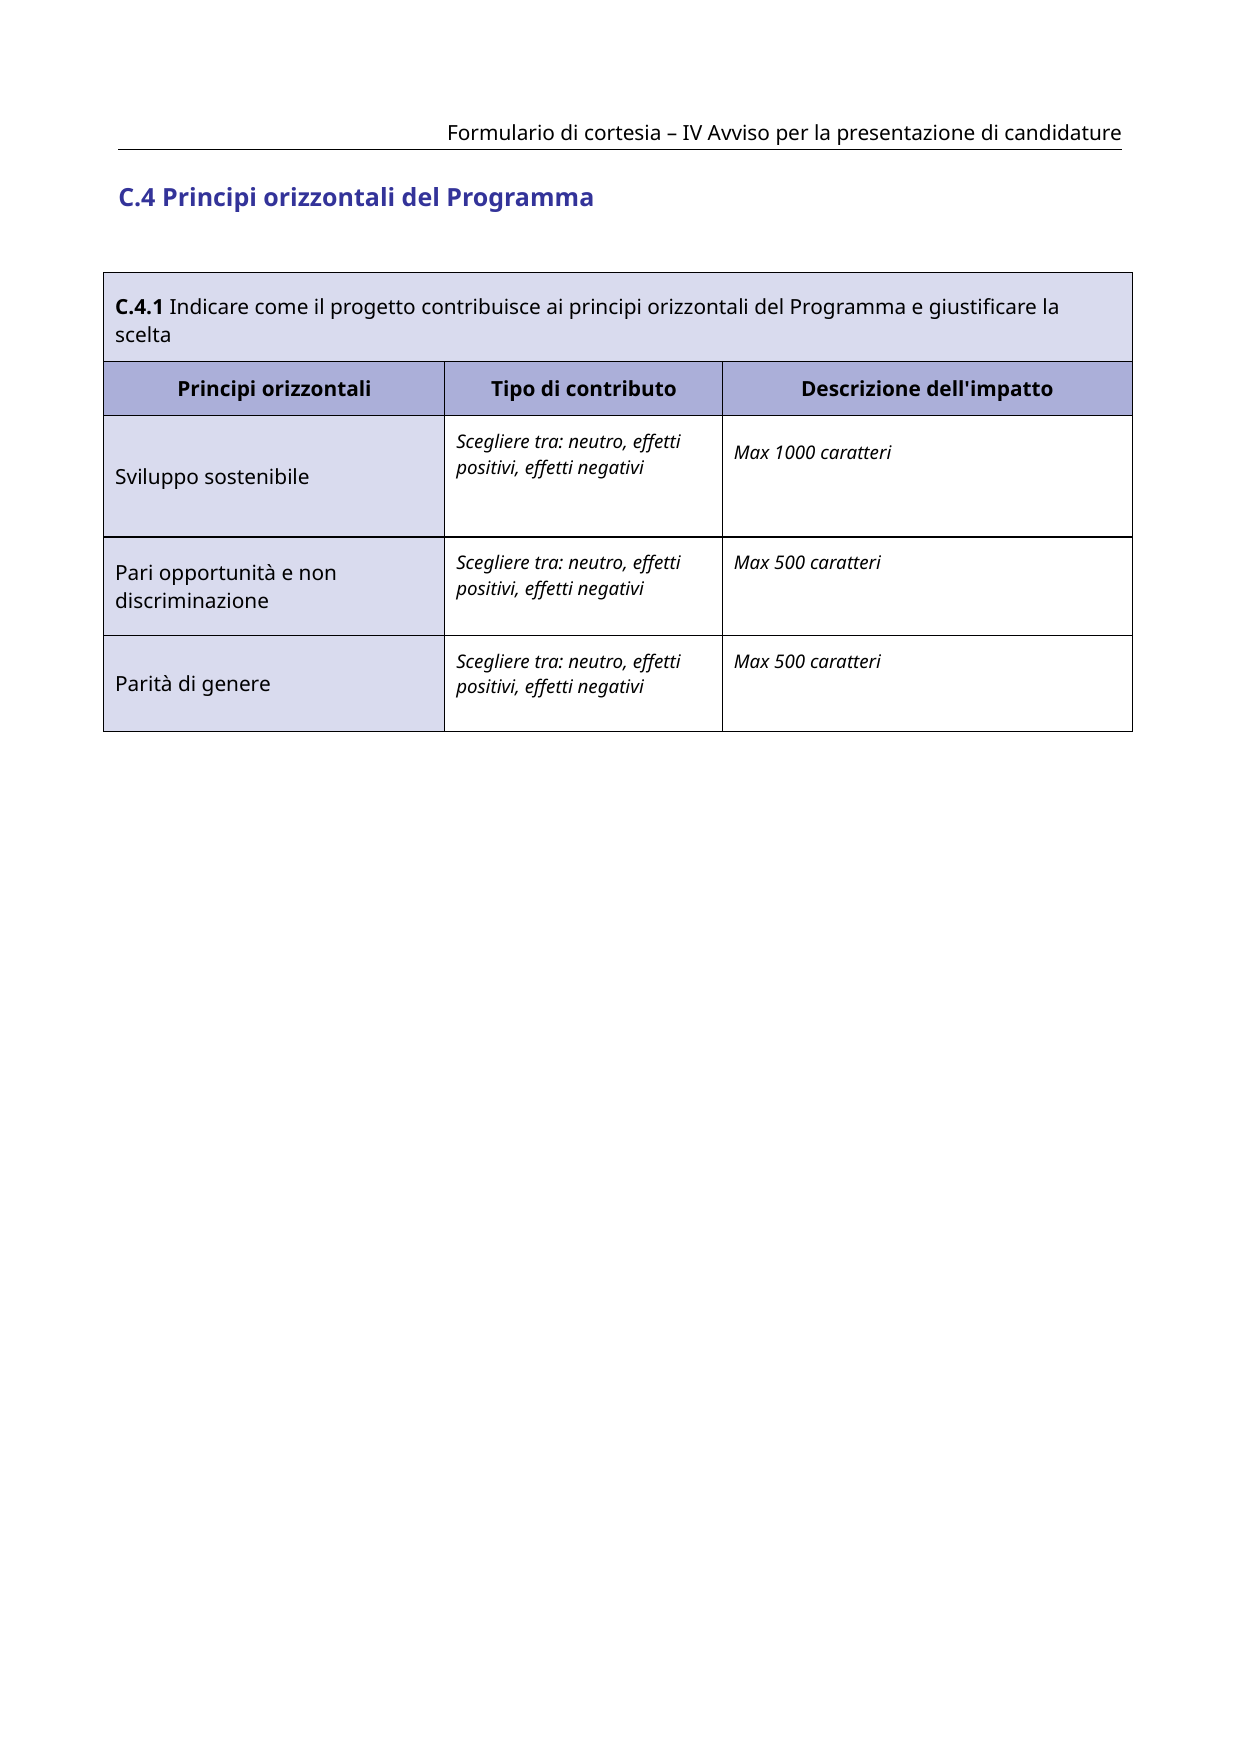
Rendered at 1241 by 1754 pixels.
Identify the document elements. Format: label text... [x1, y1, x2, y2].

table_cell Parità di genere [104, 636, 444, 731]
text C.4 Principi orizzontali del Programma [118, 179, 1122, 213]
table_cell Descrizione dell'impatto [723, 362, 1132, 415]
table_cell Max 500 caratteri [723, 538, 1132, 635]
table_cell Scegliere tra: neutro, effetti positivi, effetti negativi [445, 636, 722, 731]
table_cell Pari opportunità e non discriminazione [104, 538, 444, 635]
table_cell Max 1000 caratteri [723, 416, 1132, 536]
table_cell Sviluppo sostenibile [104, 416, 444, 536]
table_cell Scegliere tra: neutro, effetti positivi, effetti negativi [445, 416, 722, 536]
table_cell Max 500 caratteri [723, 636, 1132, 731]
table_header C.4.1 Indicare come il progetto contribuisce ai principi orizzontali del Programma e giustificare la scelta [104, 273, 1132, 361]
table_cell Principi orizzontali [104, 362, 444, 415]
table_cell Scegliere tra: neutro, effetti positivi, effetti negativi [445, 538, 722, 635]
table_cell Tipo di contributo [445, 362, 722, 415]
